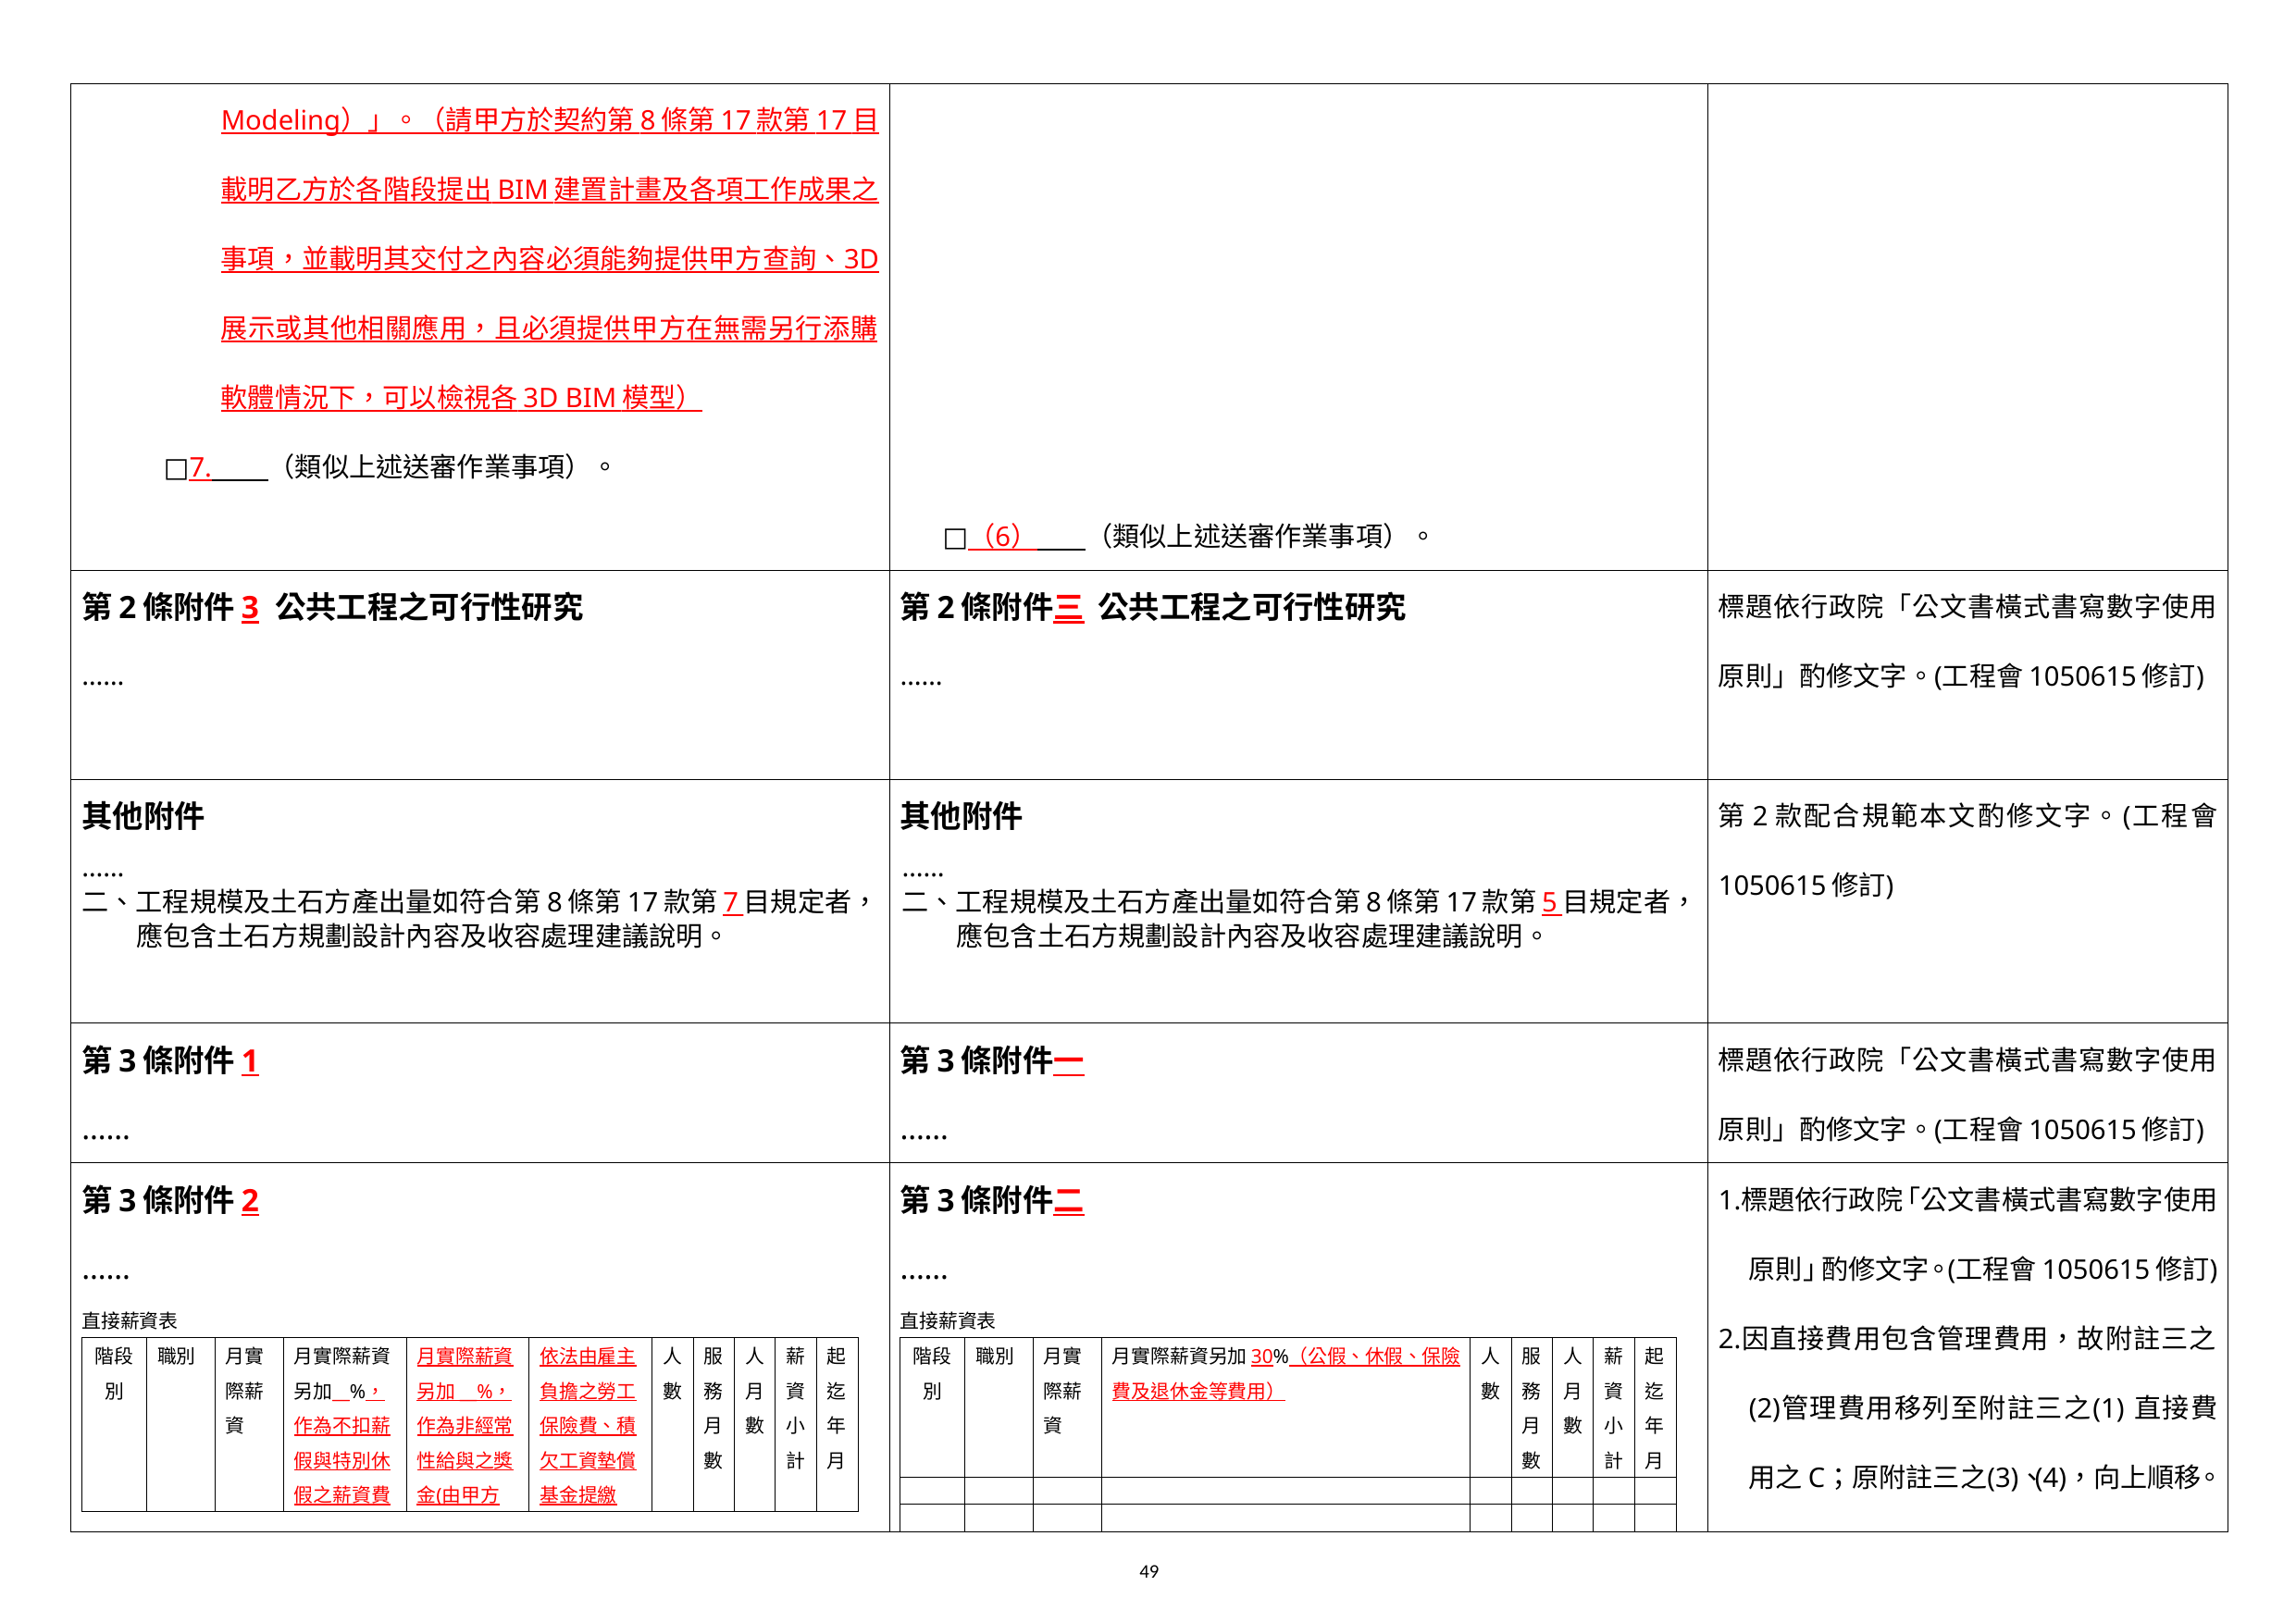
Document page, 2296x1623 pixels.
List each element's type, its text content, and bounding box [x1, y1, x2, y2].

table_header 服務月數 [694, 1338, 734, 1511]
table_cell [1553, 1478, 1593, 1504]
table_header 起迄年月 [1635, 1338, 1676, 1477]
table_header 職別 [147, 1338, 215, 1511]
table_header 職別 [965, 1338, 1033, 1477]
table_cell 第3條附件一 …… [890, 1023, 1707, 1162]
table_header 月實際薪資另加 __%，作為非經常性給與之獎金(由甲方 [407, 1338, 528, 1511]
table_header 人數 [1471, 1338, 1511, 1477]
table_cell 1.標題依行政院「公文書橫式書寫數字使用原則」酌修文字。(工程會1050615修訂) 2.因直接費用包含管理費用，故附註三之(2)管理費用移列至附註三之(1) 直接費用之C；原附註三之(3)、(4)，向上順移。 [1708, 1163, 2228, 1531]
table_cell Modeling）」。（請甲方於契約第8條第17款第17目載明乙方於各階段提出BIM建置計畫及各項工作成果之事項，並載明其交付之內容必須能夠提供甲方查詢、3D展示或其他相關應用，且必須提供甲方在無需另行添購軟體情況下，可以檢視各3D BIM模型） □7. （類似上述送審作業事項）。 [71, 84, 889, 570]
table_cell 其他附件 …… 二、工程規模及土石方產出量如符合第8條第17款第5目規定者，應包含土石方規劃設計內容及收容處理建議說明。 [890, 780, 1707, 1022]
table_cell [1102, 1478, 1470, 1504]
table_cell [900, 1478, 964, 1504]
table_cell [1512, 1505, 1552, 1531]
table_header 階段別 [82, 1338, 146, 1511]
table_cell 第2條附件三 公共工程之可行性研究 …… [890, 571, 1707, 779]
table_cell 第2條附件二 公共工程（不包括建築工程）之規劃設計監造 …… 二、乙方提供之服務：（甲方視委託辦理項目勾選） □（一）規劃： 勘察工程基地。 繪製工程基地位置圖。 □（3）可行性研究結果之檢討及建議。 □（4）計畫相關資料之補充、分析及評估。 □（5）運輸規劃。 □（6）都市計畫、區域計畫等之規劃。 施工計畫、交通維持計畫、監測及緊急應變等初步規劃。 製作規劃圖說。如配置圖、平面圖、立面圖及具代表性之剖面圖等草案構想。 製作工程計畫書。如設計準則、規範等級說明、構造物型式及施工法（含特殊構造物方案及比較）、材料種類、結構及設備系統概要說明、□構造物耐震及防蝕對策、□營建土石方處理、工程計畫期程、工程經費概算等初步建議。 使用期限規劃及維護管理策略。 規劃報告。 其他與規劃有關之技術服務：____________(由甲方於招標時載明，無者免填) □（二）設計： □（1）基本設計： □A規劃報告及設計標的相關資料之檢討及建議。 B基本設計圖文資料： a構造物及其環境配置規劃設計圖。 b基本設計圖。如平面圖、立面圖、剖面圖及其他基本設計圖__________(由甲方於招標時載明，無者免填)。 c結構及設備系統研擬。 d工程材料方案評估比較。 e構造物型式及工法方案評估比較。 □f特殊構造物方案評估比較。 □g構造物耐震對策評估報告。 □h構造物防蝕對策評估報告。 □i綱要規範。 C量體計算分析及法規之檢討。 □D細部設計準則之研擬。 E營建剩餘土石方之處理方案。（工程規模及土石方產出量符合第八條第十七款第五目規定者需提報土石方規劃設計內容及收容處理建議說明書）。 F施工規劃及施工初步時程之擬訂。 G成本概估。 H採購策略及分標原則之研訂。 I基本設計報告。 □（2）細部設計： A細部設計圖文資料： a工程圖文資料。如配置圖、平面圖、立面圖、剖面圖、排水配置圖、地質柱狀圖等。 b結構圖文資料。如結構詳圖、結構計算書等。 c設備圖文資料。如水、電、空調、消防、電信、機械、儀控等設備詳圖、計算書、規範等。 B施工或材料規範之編擬。 C工程或材料數量之估算及編製。 D成本分析及估算。 E施工計畫及交通維持計畫之擬訂。 F分標計畫及施工進度之擬訂及整合。 G發包預算及招標文件之編擬(乙方提供之預算書圖以___份為限，由甲方於招標時載明；未載明者以五份為限)。 □（3）代辦申請構造物興建許可與水、電、空調、消防或電信之工程設計圖說資料送審。 □（4）協辦下列招標及決標有關事項： A各項招標作業，包括參與標前會議、設計、施工說明會。 B招標文件之釋疑、變更或補充。 C投標廠商、分包廠商、設備製造廠商資格之審查及諮詢。 D開標、審標及提供決標建議。 E契約之簽訂。 F招標、開標、審標或決標爭議之處理。 （5）其他與設計有關之技術服務：____________(由甲方於招標時載明，無者免填) □（三）監造： (1) 擬訂監造計畫並依核定之計畫內容據以執行。 (2) 派遣人員留駐工地，持續性監督施工廠商按契約及設計圖說施工及查證施工廠商履約。 (3) 施工廠商之施工計畫、品質計畫、預定進度、施工圖、器材樣品、趕工計畫、工期展延與其他送審案件之審查及管制。 (4) 重要分包廠商及設備製造商資格之審查。 (5) 施工廠商放樣、施工基準測量及各項測量之校驗。 (6)監督及查驗施工廠商辦理材料及設備之品質管理工作。 (7) 監督施工廠商執行工地安全衛生、交通維持及環境保護等工作。 (8) 履約進度查證與管理及履約估驗計價之審查。 (9) 有關履約界面之協調及整合。 (10)契約變更之建議及協辦。 (11)機電設備測試及試運轉之監督。 (12)審查竣工圖表、工程結算明細表及契約所載其他結算資料。 (13)驗收之協辦。 (14)協辦履約爭議之處理。 (15)其他與監造有關之技術服務：____________(由甲方於招標時載明，無者免填) （四）其他（如由乙方提供服務，甲方應另行支付費用；該項目契約價金及工期雙方議定之。） □（1）規劃階段辦理測量、地質調查、鑽探及試驗、土壤調查及試驗、水文氣象觀測及調查、材料調查及試驗、模型試驗及其他調查、試驗或勘測。 □（2）基本設計階段辦理非與已辦項目重複之詳細測量、詳細地質調查、鑽探及試驗及招標文件所載其他詳細調查、試驗或勘測。 □（3）細部設計階段辦理非與已辦項目重複之補充測量、補充地質調查、補充鑽探及試驗及其他必要之補充調查、試驗。 □（4）各階段環境影響評估及相關說明書、報告書之編製及送審。 □（5）水土保持計畫之辦理及送審。 □（6） （類似上述送審作業事項）。 [890, 84, 1707, 570]
table_cell [900, 1505, 964, 1531]
table_header 薪資小計 [1594, 1338, 1634, 1477]
table_cell 第3條附件二 …… 直接薪資表 [890, 1163, 1707, 1531]
table_cell 第2條附件3 公共工程之可行性研究 …… [71, 571, 889, 779]
table_header 依法由雇主負擔之勞工保險費、積欠工資墊償基金提繳 [529, 1338, 652, 1511]
table_header 人數 [652, 1338, 693, 1511]
table_cell [1034, 1505, 1101, 1531]
table_cell [965, 1478, 1033, 1504]
table_cell 第3條附件1 …… [71, 1023, 889, 1162]
table_header 月實際薪資 [216, 1338, 283, 1511]
table_header 月實際薪資另加__%，作為不扣薪假與特別休假之薪資費 [284, 1338, 406, 1511]
table_header 人月數 [735, 1338, 775, 1511]
table_cell [1102, 1505, 1470, 1531]
table_cell 標題依行政院「公文書橫式書寫數字使用原則」酌修文字。(工程會1050615修訂) [1708, 571, 2228, 779]
table_cell [1708, 84, 2228, 570]
table_cell 第3條附件2 …… 直接薪資表 [71, 1163, 889, 1531]
table_cell [1553, 1505, 1593, 1531]
table_cell [1034, 1478, 1101, 1504]
table_cell [1471, 1478, 1511, 1504]
table_cell 第2款配合規範本文酌修文字。(工程會1050615修訂) [1708, 780, 2228, 1022]
table_header 起迄年月 [817, 1338, 858, 1511]
table_header 服務月數 [1512, 1338, 1552, 1477]
table_cell [1471, 1505, 1511, 1531]
table_cell 標題依行政院「公文書橫式書寫數字使用原則」酌修文字。(工程會1050615修訂) [1708, 1023, 2228, 1162]
table_cell [1512, 1478, 1552, 1504]
table_header 月實際薪資 [1034, 1338, 1101, 1477]
table_header 薪資小計 [776, 1338, 816, 1511]
table_cell [1635, 1505, 1676, 1531]
table_cell 其他附件 …… 二、工程規模及土石方產出量如符合第8條第17款第7目規定者，應包含土石方規劃設計內容及收容處理建議說明。 [71, 780, 889, 1022]
table_cell [1594, 1478, 1634, 1504]
table_header 人月數 [1553, 1338, 1593, 1477]
table_cell [1635, 1478, 1676, 1504]
table_header 月實際薪資另加30%（公假、休假、保險費及退休金等費用） [1102, 1338, 1470, 1477]
table_cell [965, 1505, 1033, 1531]
table_header 階段別 [900, 1338, 964, 1477]
table_cell [1594, 1505, 1634, 1531]
